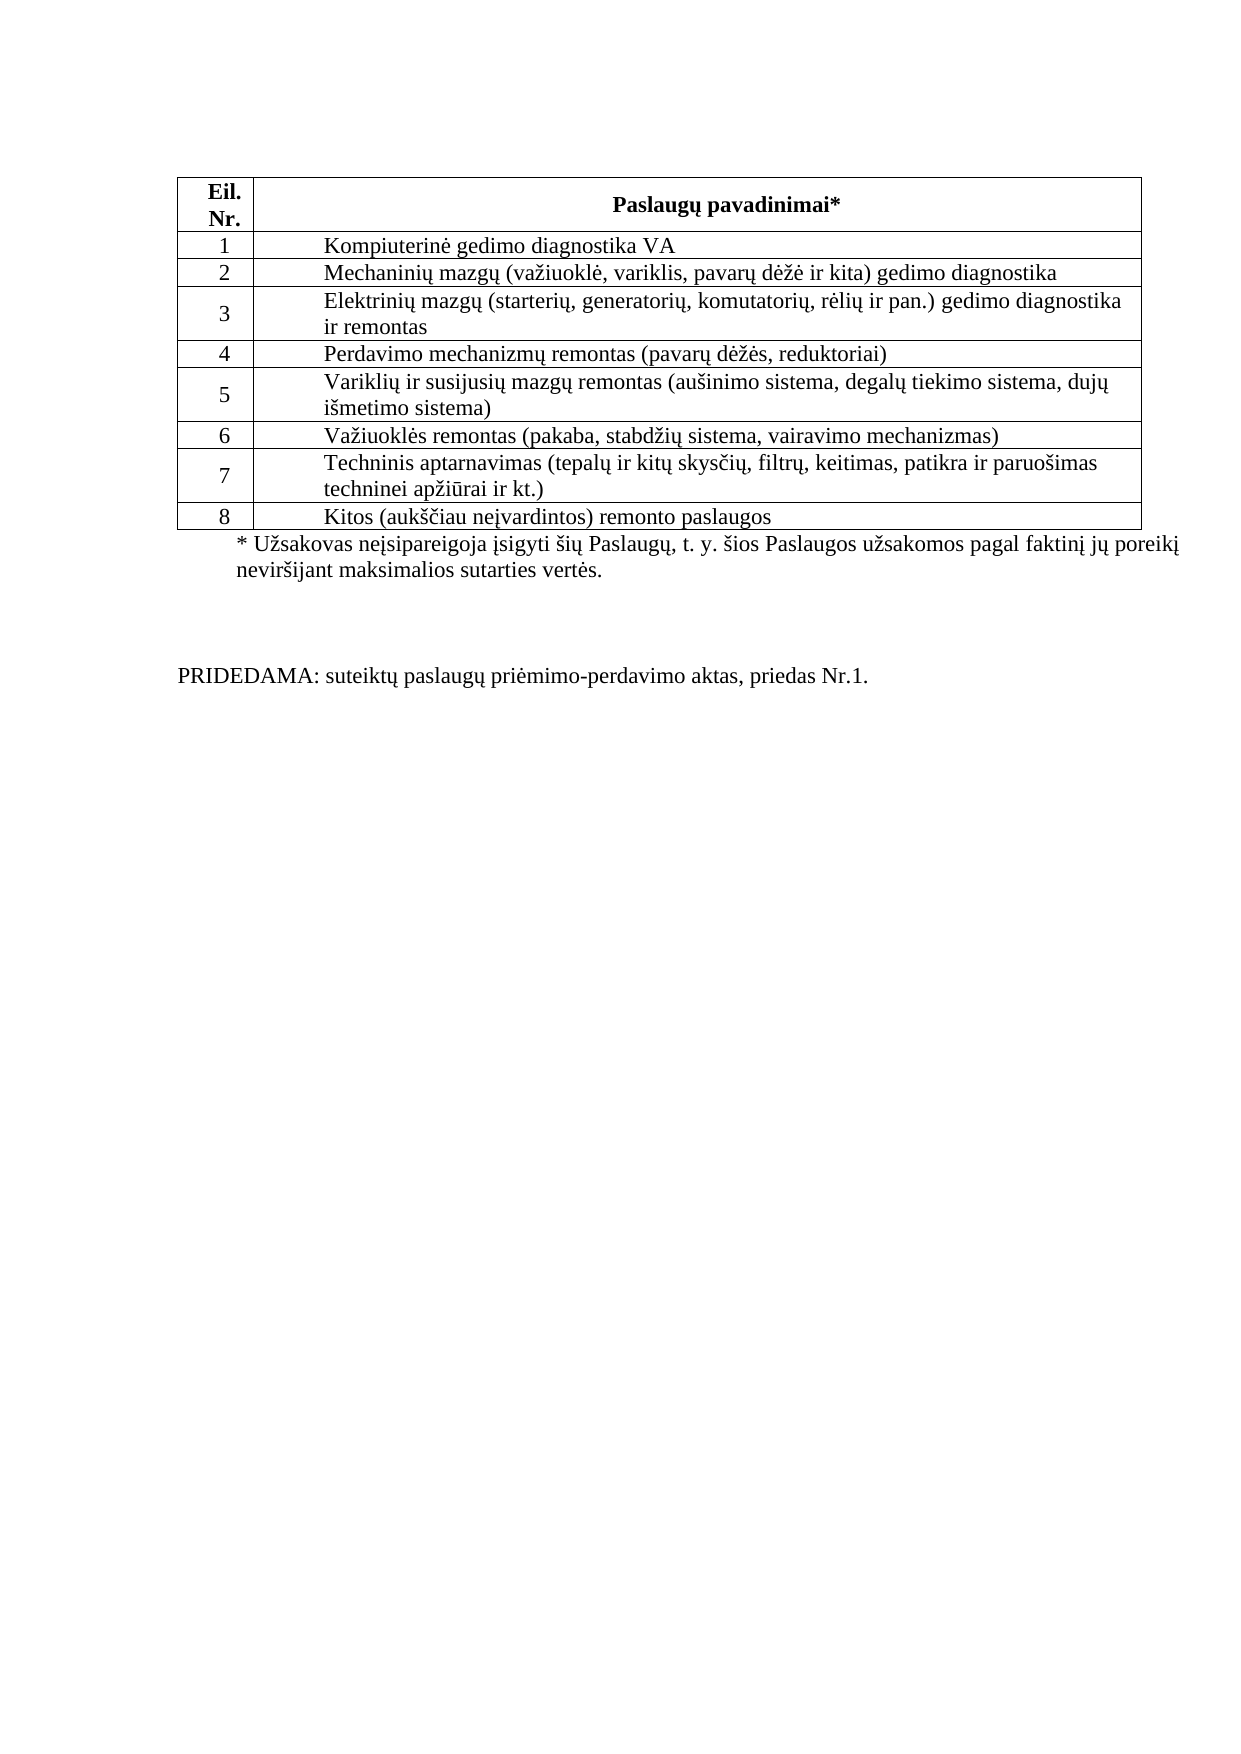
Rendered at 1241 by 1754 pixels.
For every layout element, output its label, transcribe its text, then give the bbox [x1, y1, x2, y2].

table_header Eil. Nr. [178, 178, 253, 231]
text PRIDEDAMA: suteiktų paslaugų priėmimo-perdavimo aktas, priedas Nr.1. [177, 662, 1181, 688]
table_cell Kompiuterinė gedimo diagnostika VA [254, 232, 1141, 258]
table_cell Techninis aptarnavimas (tepalų ir kitų skysčių, filtrų, keitimas, patikra ir paruošimas techninei apžiūrai ir kt.) [254, 449, 1141, 502]
table_cell Variklių ir susijusių mazgų remontas (aušinimo sistema, degalų tiekimo sistema, dujų išmetimo sistema) [254, 368, 1141, 421]
table_cell 5 [178, 368, 253, 421]
table_cell Elektrinių mazgų (starterių, generatorių, komutatorių, rėlių ir pan.) gedimo diagnostika ir remontas [254, 287, 1141, 339]
table_header Paslaugų pavadinimai* [254, 178, 1141, 231]
table_cell Važiuoklės remontas (pakaba, stabdžių sistema, vairavimo mechanizmas) [254, 422, 1141, 448]
table_cell 8 [178, 503, 253, 529]
table_cell Perdavimo mechanizmų remontas (pavarų dėžės, reduktoriai) [254, 341, 1141, 367]
table_cell 7 [178, 449, 253, 502]
table_cell 6 [178, 422, 253, 448]
table_cell 1 [178, 232, 253, 258]
text * Užsakovas neįsipareigoja įsigyti šių Paslaugų, t. y. šios Paslaugos užsakomos pagal faktinį jų poreikį neviršijant maksimalios sutarties vertės. [236, 530, 1181, 583]
table_cell Kitos (aukščiau neįvardintos) remonto paslaugos [254, 503, 1141, 529]
table_cell 3 [178, 287, 253, 339]
table_cell Mechaninių mazgų (važiuoklė, variklis, pavarų dėžė ir kita) gedimo diagnostika [254, 259, 1141, 286]
table_cell 4 [178, 341, 253, 367]
table_cell 2 [178, 259, 253, 286]
